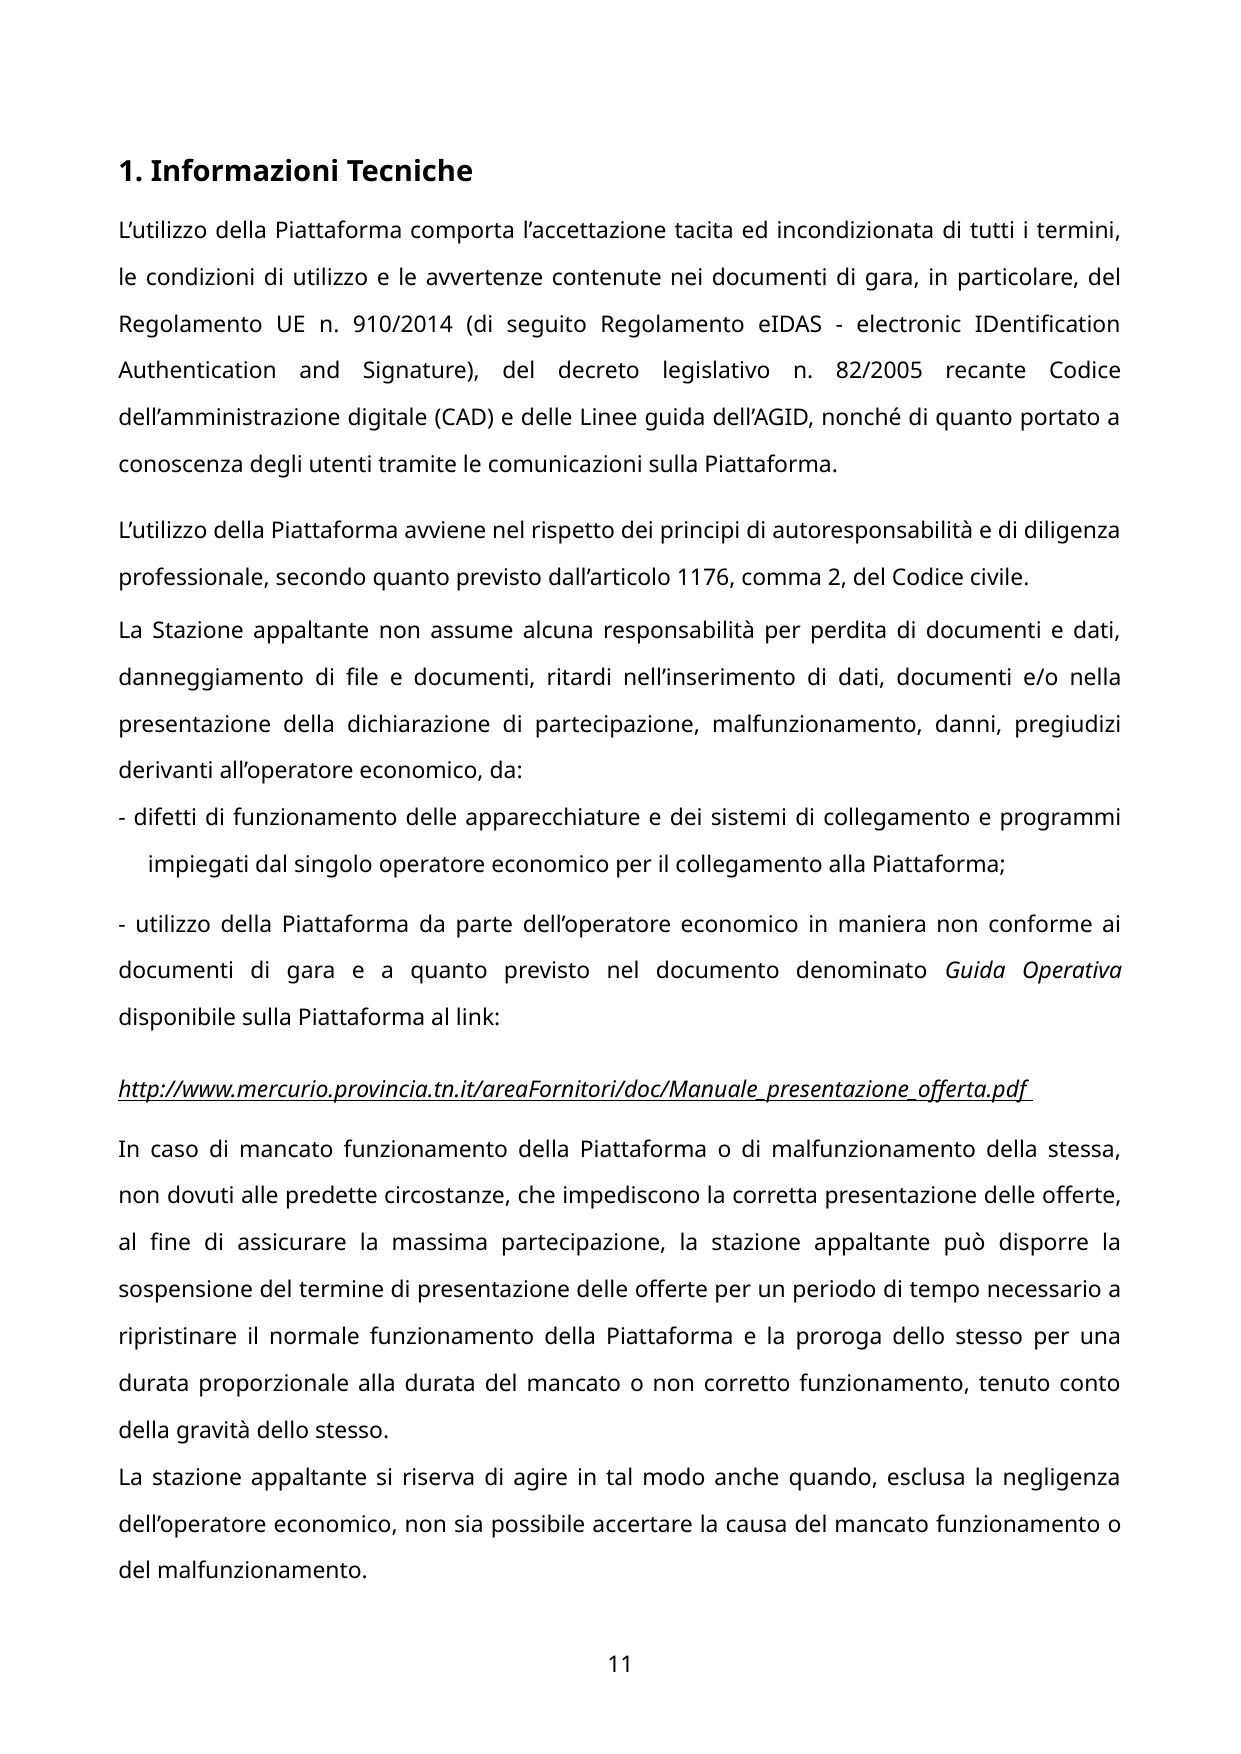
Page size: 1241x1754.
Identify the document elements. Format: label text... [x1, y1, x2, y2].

list http://www.mercurio.provincia.tn.it/areaFornitori/doc/Manuale_presentazione_offerta.pdf [118, 1073, 1122, 1104]
text L’utilizzo della Piattaforma comporta l’accettazione tacita ed incondizionata di tutti i termini, le condizioni di utilizzo e le avvertenze contenute nei documenti di gara, in particolare, del Regolamento UE n. 910/2014 (di seguito Regolamento eIDAS - electronic IDentification Authentication and Signature), del decreto legislativo n. 82/2005 recante Codice dell’amministrazione digitale (CAD) e delle Linee guida dell’AGID, nonché di quanto portato a conoscenza degli utenti tramite le comunicazioni sulla Piattaforma. [118, 214, 1122, 479]
subtitle 1. Informazioni Tecniche [118, 150, 1122, 189]
text La Stazione appaltante non assume alcuna responsabilità per perdita di documenti e dati, danneggiamento di file e documenti, ritardi nell’inserimento di dati, documenti e/o nella presentazione della dichiarazione di partecipazione, malfunzionamento, danni, pregiudizi derivanti all’operatore economico, da: [118, 614, 1122, 786]
text La stazione appaltante si riserva di agire in tal modo anche quando, esclusa la negligenza dell’operatore economico, non sia possibile accertare la causa del mancato funzionamento o del malfunzionamento. [118, 1461, 1122, 1586]
text L’utilizzo della Piattaforma avviene nel rispetto dei principi di autoresponsabilità e di diligenza professionale, secondo quanto previsto dall’articolo 1176, comma 2, del Codice civile. [118, 514, 1122, 592]
list - utilizzo della Piattaforma da parte dell’operatore economico in maniera non conforme ai documenti di gara e a quanto previsto nel documento denominato Guida Operativa disponibile sulla Piattaforma al link: [118, 908, 1122, 1033]
text In caso di mancato funzionamento della Piattaforma o di malfunzionamento della stessa, non dovuti alle predette circostanze, che impediscono la corretta presentazione delle offerte, al fine di assicurare la massima partecipazione, la stazione appaltante può disporre la sospensione del termine di presentazione delle offerte per un periodo di tempo necessario a ripristinare il normale funzionamento della Piattaforma e la proroga dello stesso per una durata proporzionale alla durata del mancato o non corretto funzionamento, tenuto conto della gravità dello stesso. [118, 1133, 1122, 1445]
text - difetti di funzionamento delle apparecchiature e dei sistemi di collegamento e programmi impiegati dal singolo operatore economico per il collegamento alla Piattaforma; [118, 801, 1122, 879]
